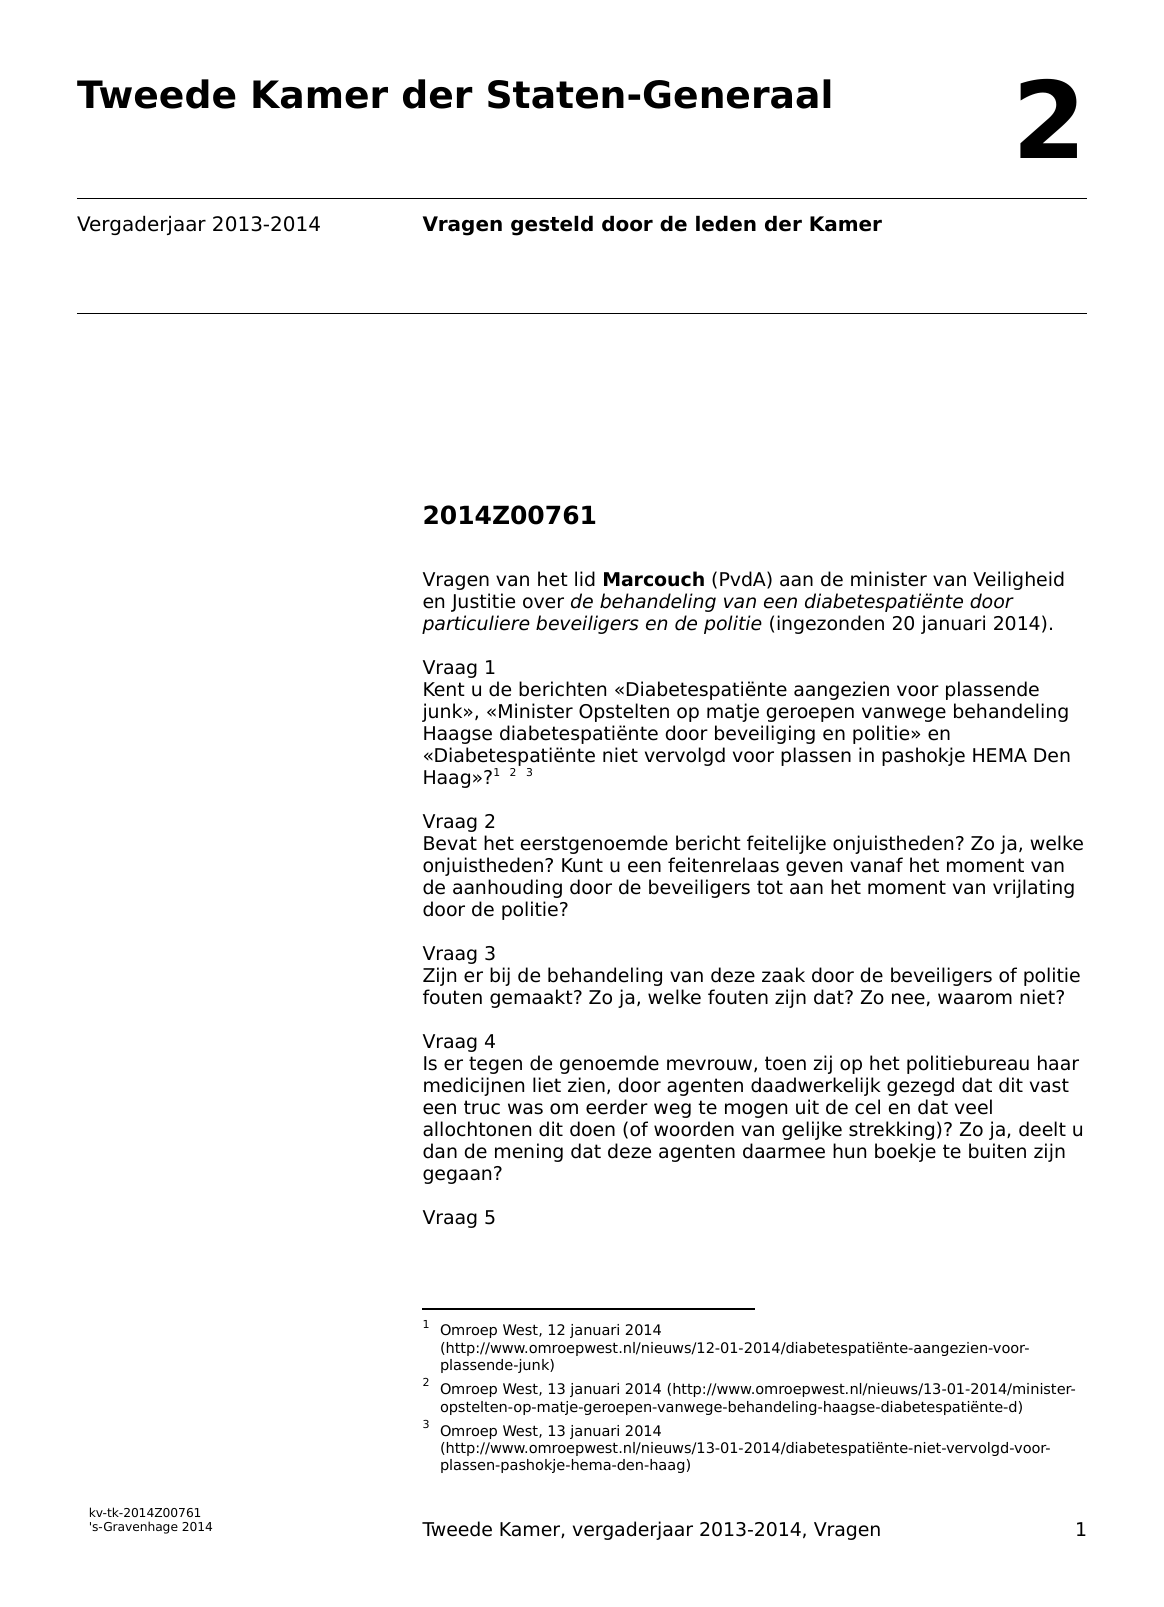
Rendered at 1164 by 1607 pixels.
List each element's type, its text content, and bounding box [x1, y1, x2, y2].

text Vragen van het lid Marcouch (PvdA) aan de minister van Veiligheid en Justitie over de behandeling van een diabetespatiënte door particuliere beveiligers en de politie (ingezonden 20 januari 2014). [422, 569, 1087, 635]
text Omroep West, 13 januari 2014 (http://www.omroepwest.nl/nieuws/13-01-2014/diabetespatiënte-niet-vervolgd-voor-plassen-pashokje-hema-den-haag) [422, 1418, 1087, 1474]
table_header 2 [886, 59, 1087, 198]
table_header Tweede Kamer der Staten-Generaal [77, 59, 886, 198]
text Vraag 5 [422, 1207, 1087, 1229]
table_cell Vergaderjaar 2013-2014 [77, 199, 422, 313]
text Omroep West, 12 januari 2014 (http://www.omroepwest.nl/nieuws/12-01-2014/diabetespatiënte-aangezien-voor-plassende-junk) [422, 1318, 1087, 1374]
text 's-Gravenhage 2014 [88, 1520, 323, 1534]
text Zijn er bij de behandeling van deze zaak door de beveiligers of politie fouten gemaakt? Zo ja, welke fouten zijn dat? Zo nee, waarom niet? [422, 965, 1087, 1009]
text Vraag 1 [422, 657, 1087, 679]
text Kent u de berichten «Diabetespatiënte aangezien voor plassende junk», «Minister Opstelten op matje geroepen vanwege behandeling Haagse diabetespatiënte door beveiliging en politie» en «Diabetespatiënte niet vervolgd voor plassen in pashokje HEMA Den Haag»? [422, 679, 1087, 789]
text kv-tk-2014Z00761 [88, 1506, 323, 1520]
text Omroep West, 13 januari 2014 (http://www.omroepwest.nl/nieuws/13-01-2014/minister-opstelten-op-matje-geroepen-vanwege-behandeling-haagse-diabetespatiënte-d) [422, 1377, 1087, 1416]
text Is er tegen de genoemde mevrouw, toen zij op het politiebureau haar medicijnen liet zien, door agenten daadwerkelijk gezegd dat dit vast een truc was om eerder weg te mogen uit de cel en dat veel allochtonen dit doen (of woorden van gelijke strekking)? Zo ja, deelt u dan de mening dat deze agenten daarmee hun boekje te buiten zijn gegaan? [422, 1053, 1087, 1185]
text Vraag 3 [422, 943, 1087, 965]
text Vraag 2 [422, 811, 1087, 833]
text Bevat het eerstgenoemde bericht feitelijke onjuistheden? Zo ja, welke onjuistheden? Kunt u een feitenrelaas geven vanaf het moment van de aanhouding door de beveiligers tot aan het moment van vrijlating door de politie? [422, 833, 1087, 921]
table_cell Vragen gesteld door de leden der Kamer [422, 199, 1087, 313]
text 2014Z00761 [422, 501, 1087, 531]
text Vraag 4 [422, 1031, 1087, 1053]
